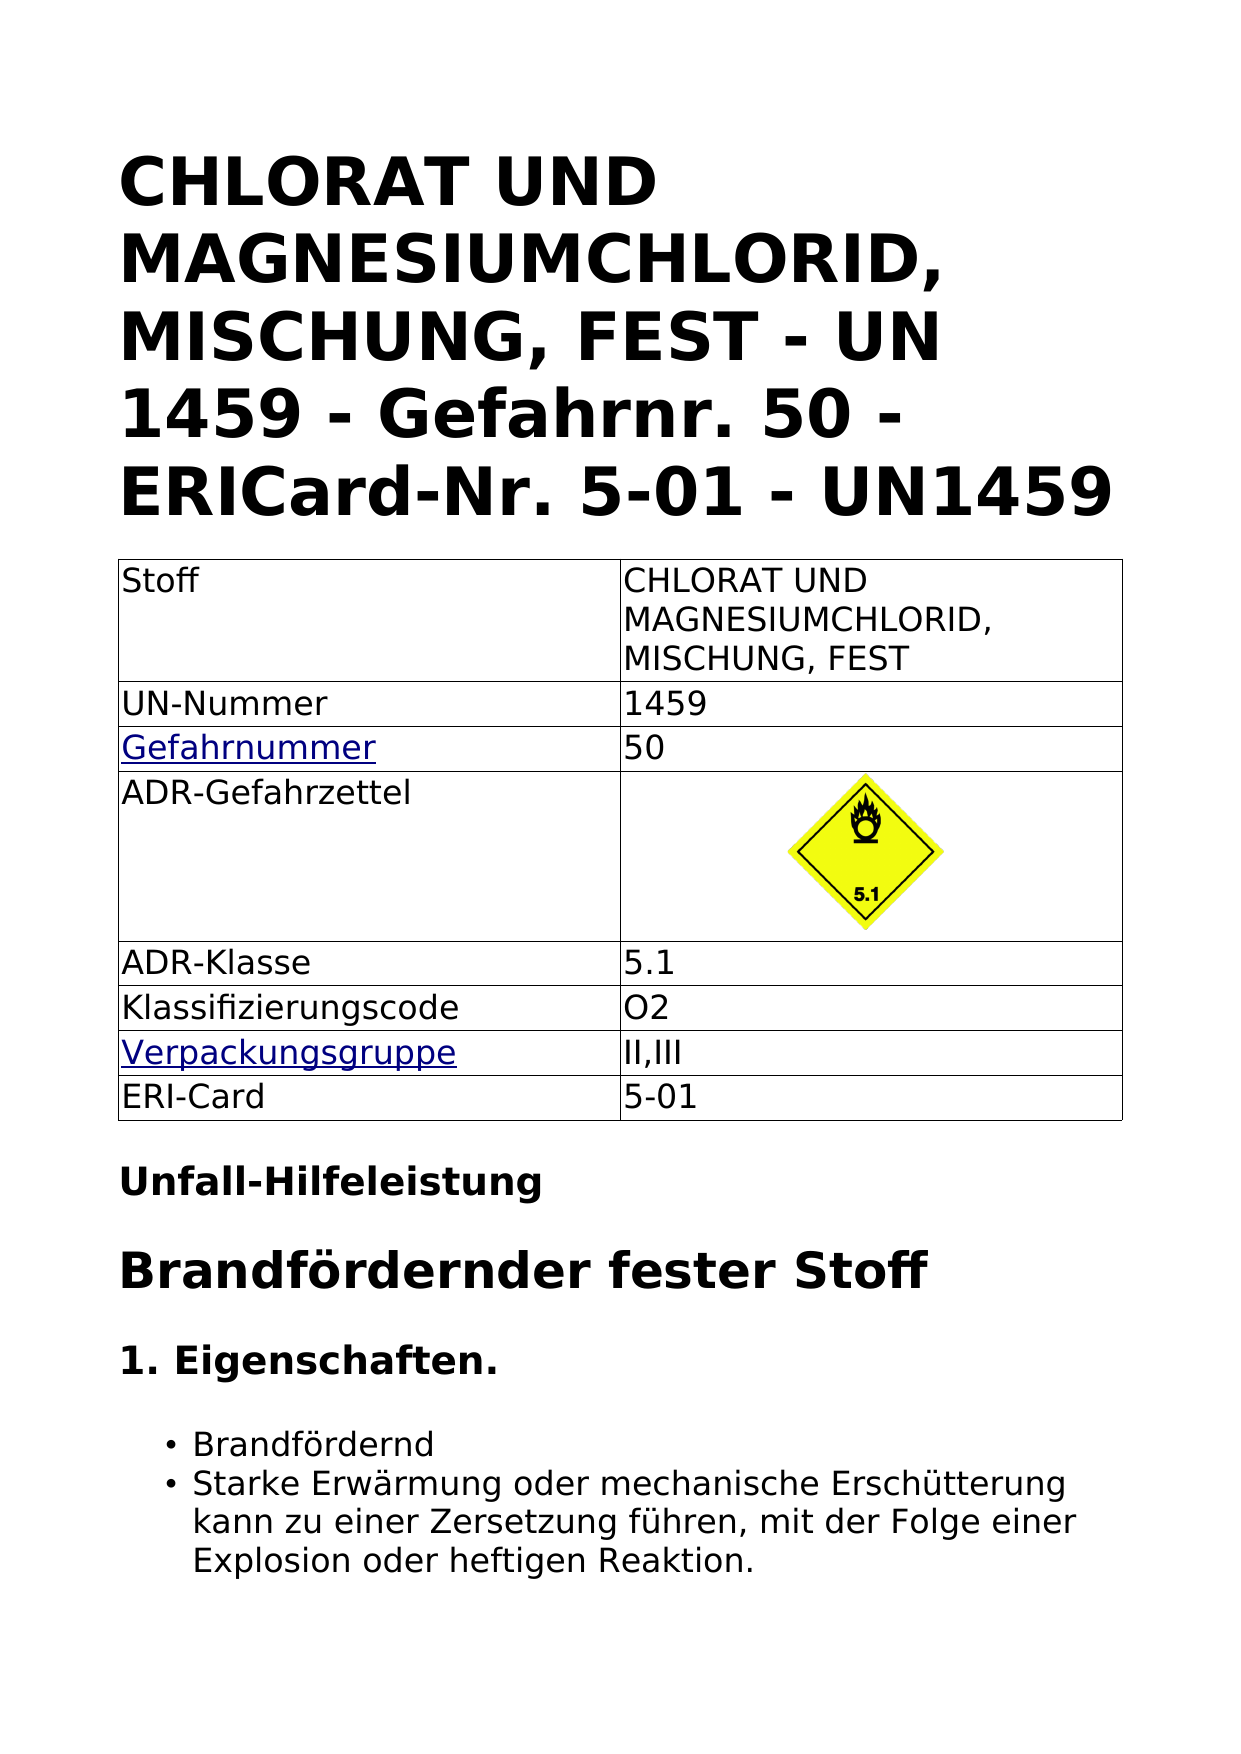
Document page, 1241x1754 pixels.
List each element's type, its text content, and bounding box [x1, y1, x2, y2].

table_cell ADR-Klasse [119, 942, 620, 985]
table_cell O2 [621, 986, 1122, 1030]
table_cell Gefahrnummer [119, 727, 620, 771]
picture [787, 773, 944, 930]
table_cell ADR-Gefahrzettel [119, 772, 620, 941]
table_cell Klassifizierungscode [119, 986, 620, 1030]
table_header Stoff [119, 560, 620, 681]
table_cell 5-01 [621, 1076, 1122, 1120]
list Brandfördernd [177, 1425, 1122, 1464]
subtitle 1. Eigenschaften. [118, 1338, 1122, 1383]
table_cell UN-Nummer [119, 682, 620, 726]
table_cell II,III [621, 1031, 1122, 1075]
table_cell 1459 [621, 682, 1122, 726]
table_cell Verpackungsgruppe [119, 1031, 620, 1075]
table_cell ERI-Card [119, 1076, 620, 1120]
table_cell [621, 772, 1122, 941]
subtitle Brandfördernder fester Stoff [118, 1242, 1122, 1301]
list Starke Erwärmung oder mechanische Erschütterung kann zu einer Zersetzung führen, mit der Folge einer Explosion oder heftigen Reaktion. [177, 1464, 1122, 1581]
table_header CHLORAT UND MAGNESIUMCHLORID, MISCHUNG, FEST [621, 560, 1122, 681]
subtitle CHLORAT UND MAGNESIUMCHLORID, MISCHUNG, FEST - UN 1459 - Gefahrnr. 50 - ERICard-Nr. 5-01 - UN1459 [118, 143, 1122, 531]
table_cell 50 [621, 727, 1122, 771]
subtitle Unfall-Hilfeleistung [118, 1160, 1122, 1205]
table_cell 5.1 [621, 942, 1122, 985]
